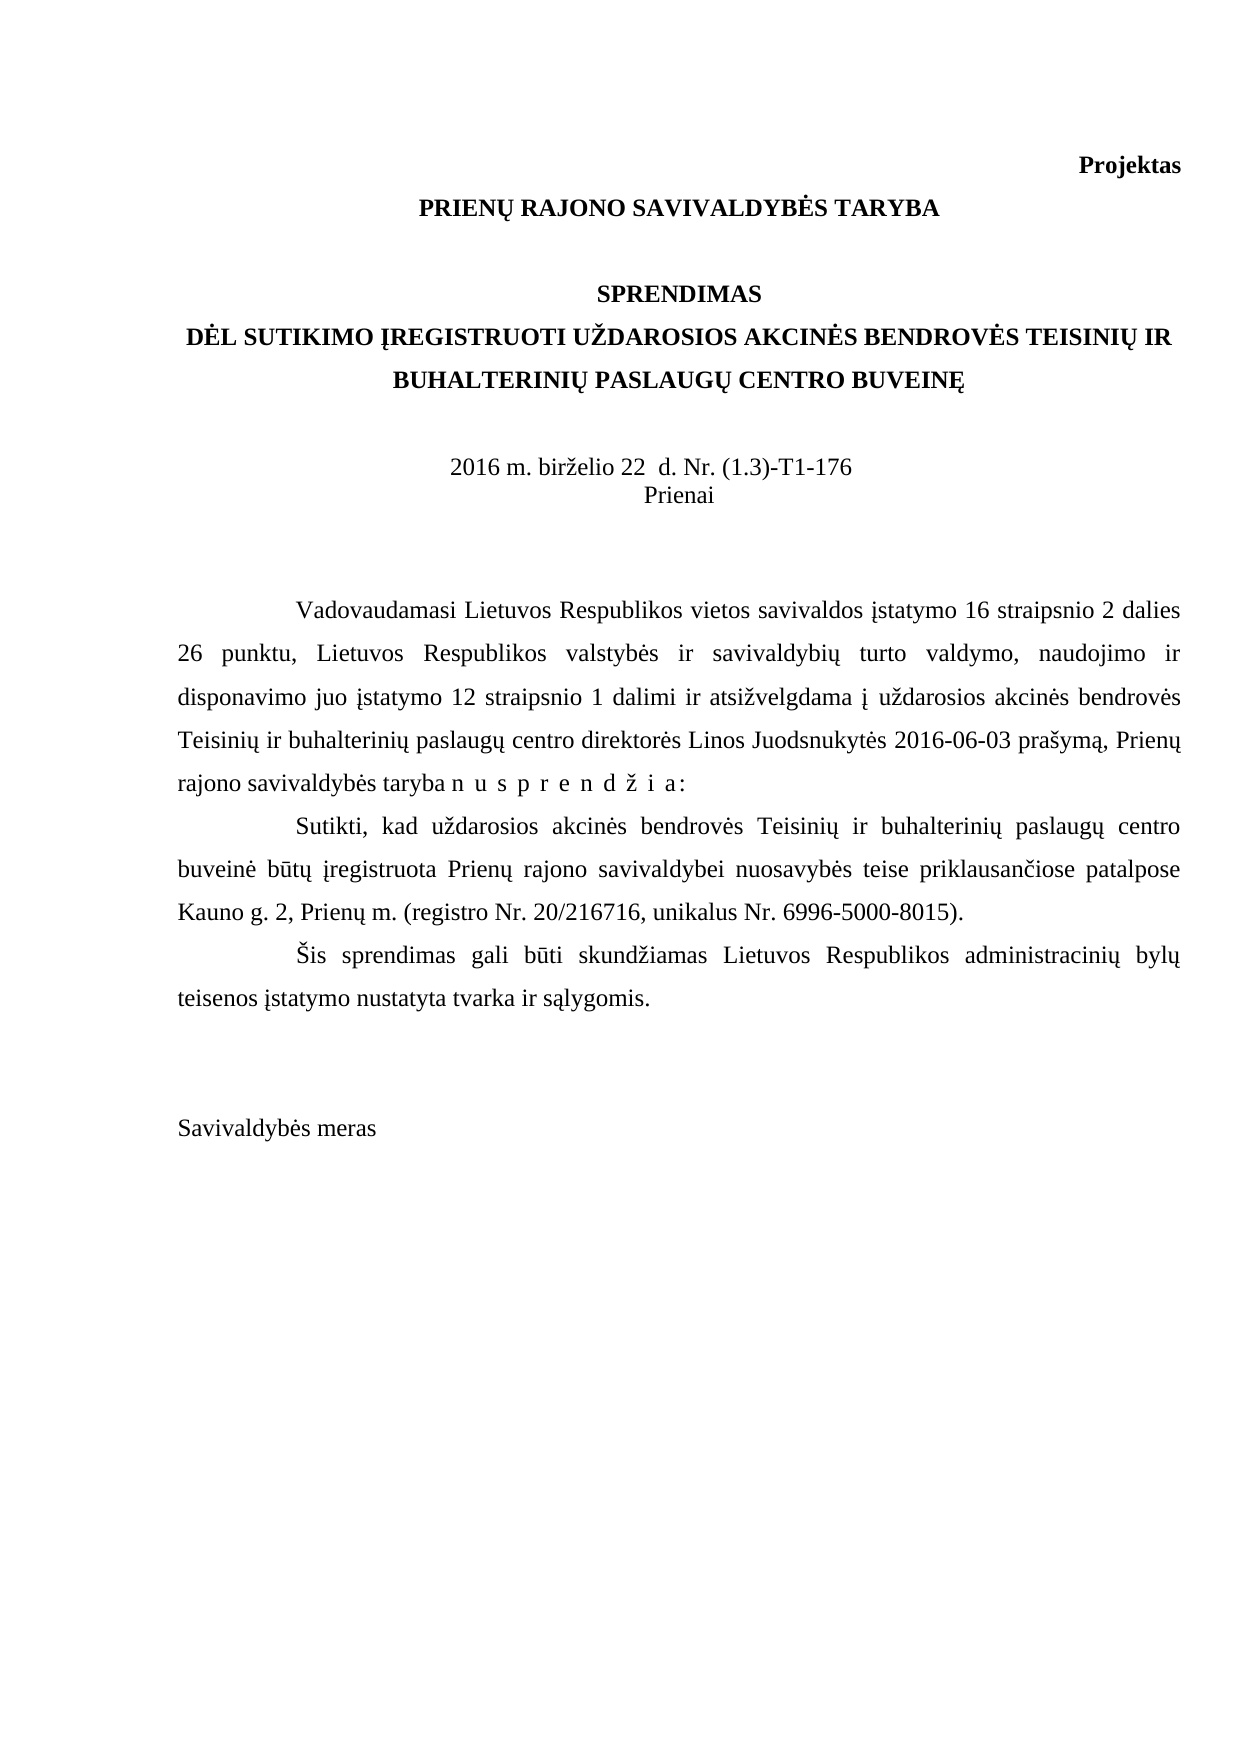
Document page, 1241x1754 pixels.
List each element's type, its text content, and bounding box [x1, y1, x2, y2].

text dėl sutikimo įregistruoti uždarosios akcinės bendrovės Teisinių ir buhalterinių paslaugų centro buveinę [177, 322, 1181, 394]
text Sutikti, kad uždarosios akcinės bendrovės Teisinių ir buhalterinių paslaugų centro buveinė būtų įregistruota Prienų rajono savivaldybei nuosavybės teise priklausančiose patalpose Kauno g. 2, Prienų m. (registro Nr. 20/216716, unikalus Nr. 6996-5000-8015). [177, 811, 1181, 926]
text Vadovaudamasi Lietuvos Respublikos vietos savivaldos įstatymo 16 straipsnio 2 dalies 26 punktu, Lietuvos Respublikos valstybės ir savivaldybių turto valdymo, naudojimo ir disponavimo juo įstatymo 12 straipsnio 1 dalimi ir atsižvelgdama į uždarosios akcinės bendrovės Teisinių ir buhalterinių paslaugų centro direktorės Linos Juodsnukytės 2016-06-03 prašymą, Prienų rajono savivaldybės taryba n u s p r e n d ž i a: [177, 595, 1181, 797]
text 2016 m. birželio 22 d. Nr. (1.3)-T1-176 [177, 452, 1181, 480]
text PRIENŲ RAJONO savivaldybės TARYBA [177, 193, 1181, 222]
text Sprendimas [177, 279, 1181, 308]
text Savivaldybės meras [177, 1113, 1181, 1142]
text Projektas [177, 150, 1181, 178]
text Prienai [177, 480, 1181, 509]
text Šis sprendimas gali būti skundžiamas Lietuvos Respublikos administracinių bylų teisenos įstatymo nustatyta tvarka ir sąlygomis. [177, 940, 1181, 1012]
